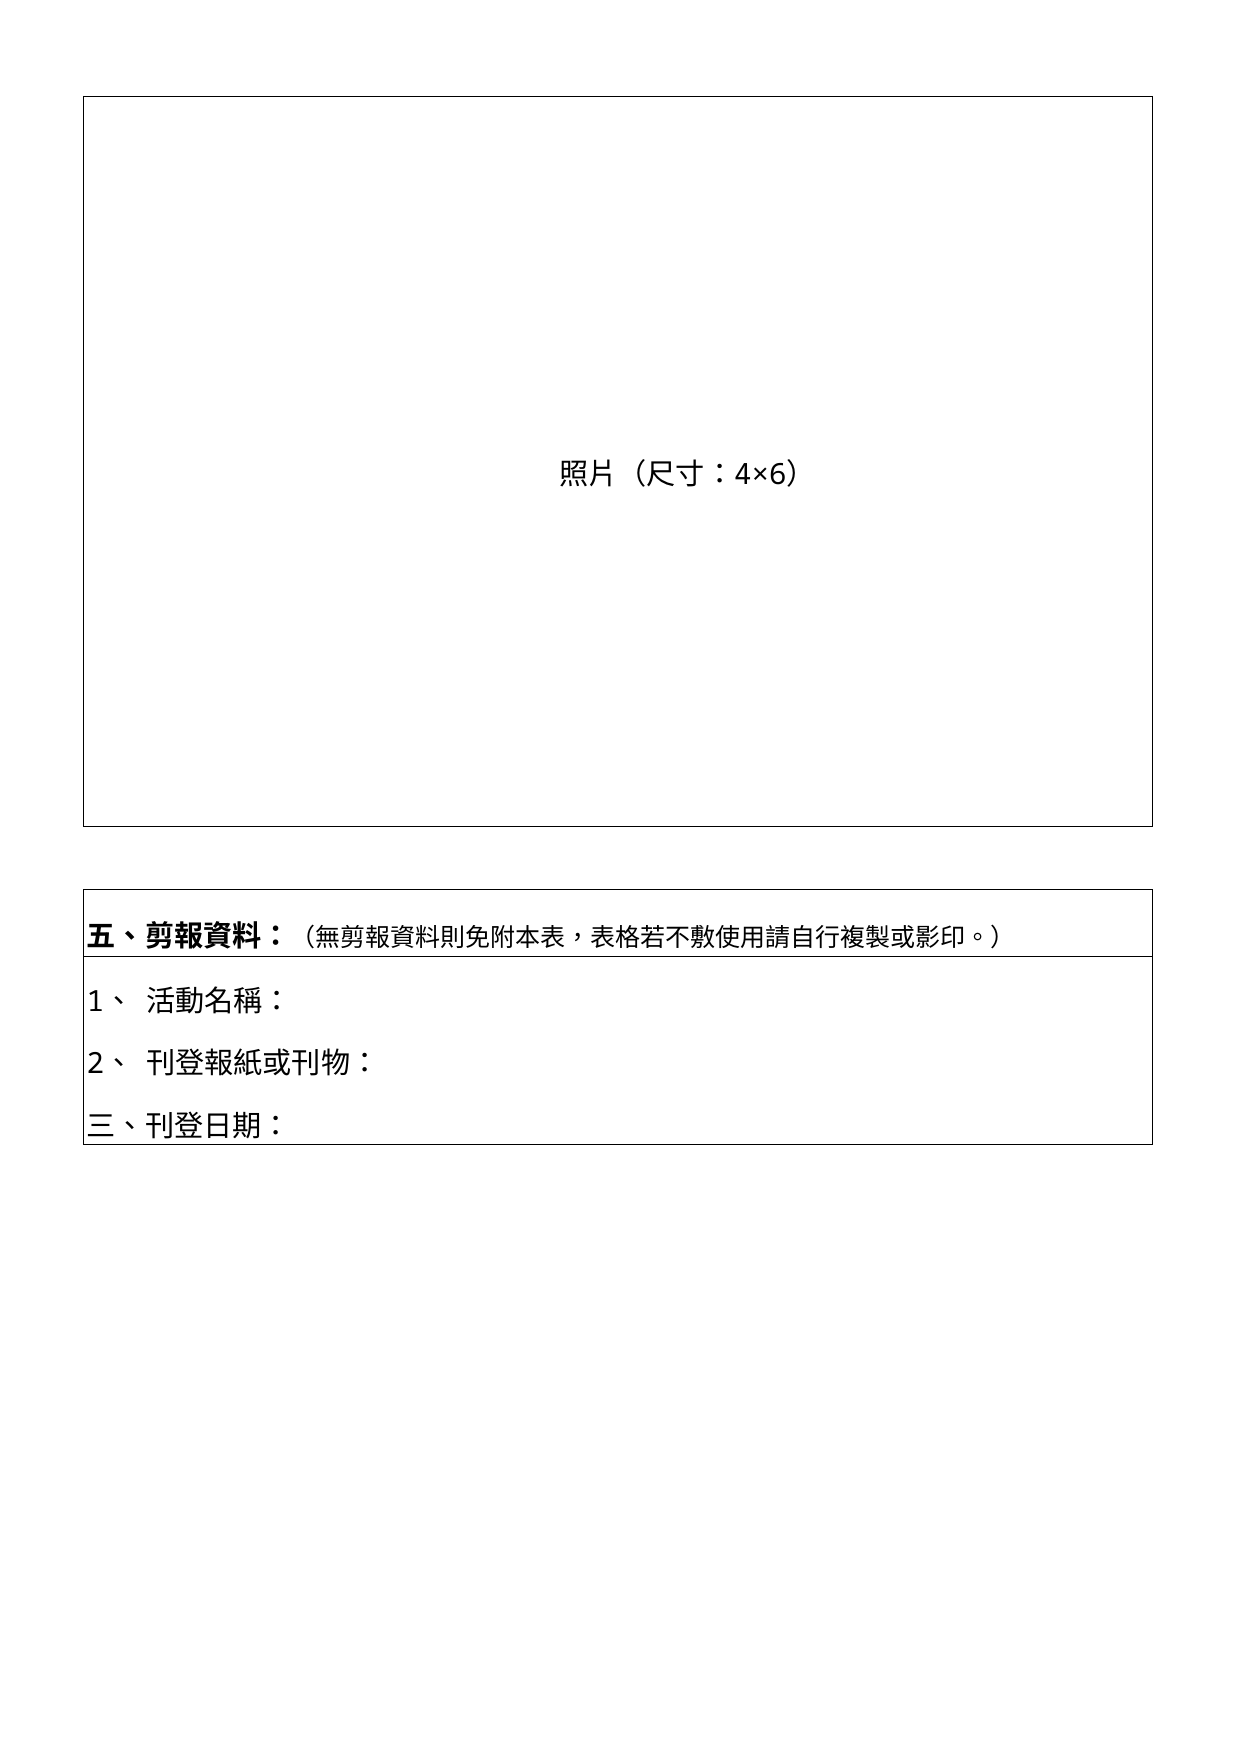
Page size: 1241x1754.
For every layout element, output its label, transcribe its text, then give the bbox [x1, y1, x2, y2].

table_header 五、剪報資料：（無剪報資料則免附本表，表格若不敷使用請自行複製或影印。） [84, 890, 1152, 956]
table_cell 照片（尺寸：4×6） [84, 97, 1152, 826]
table_cell 活動名稱： 刊登報紙或刊物： 三、刊登日期： [84, 957, 1152, 1144]
